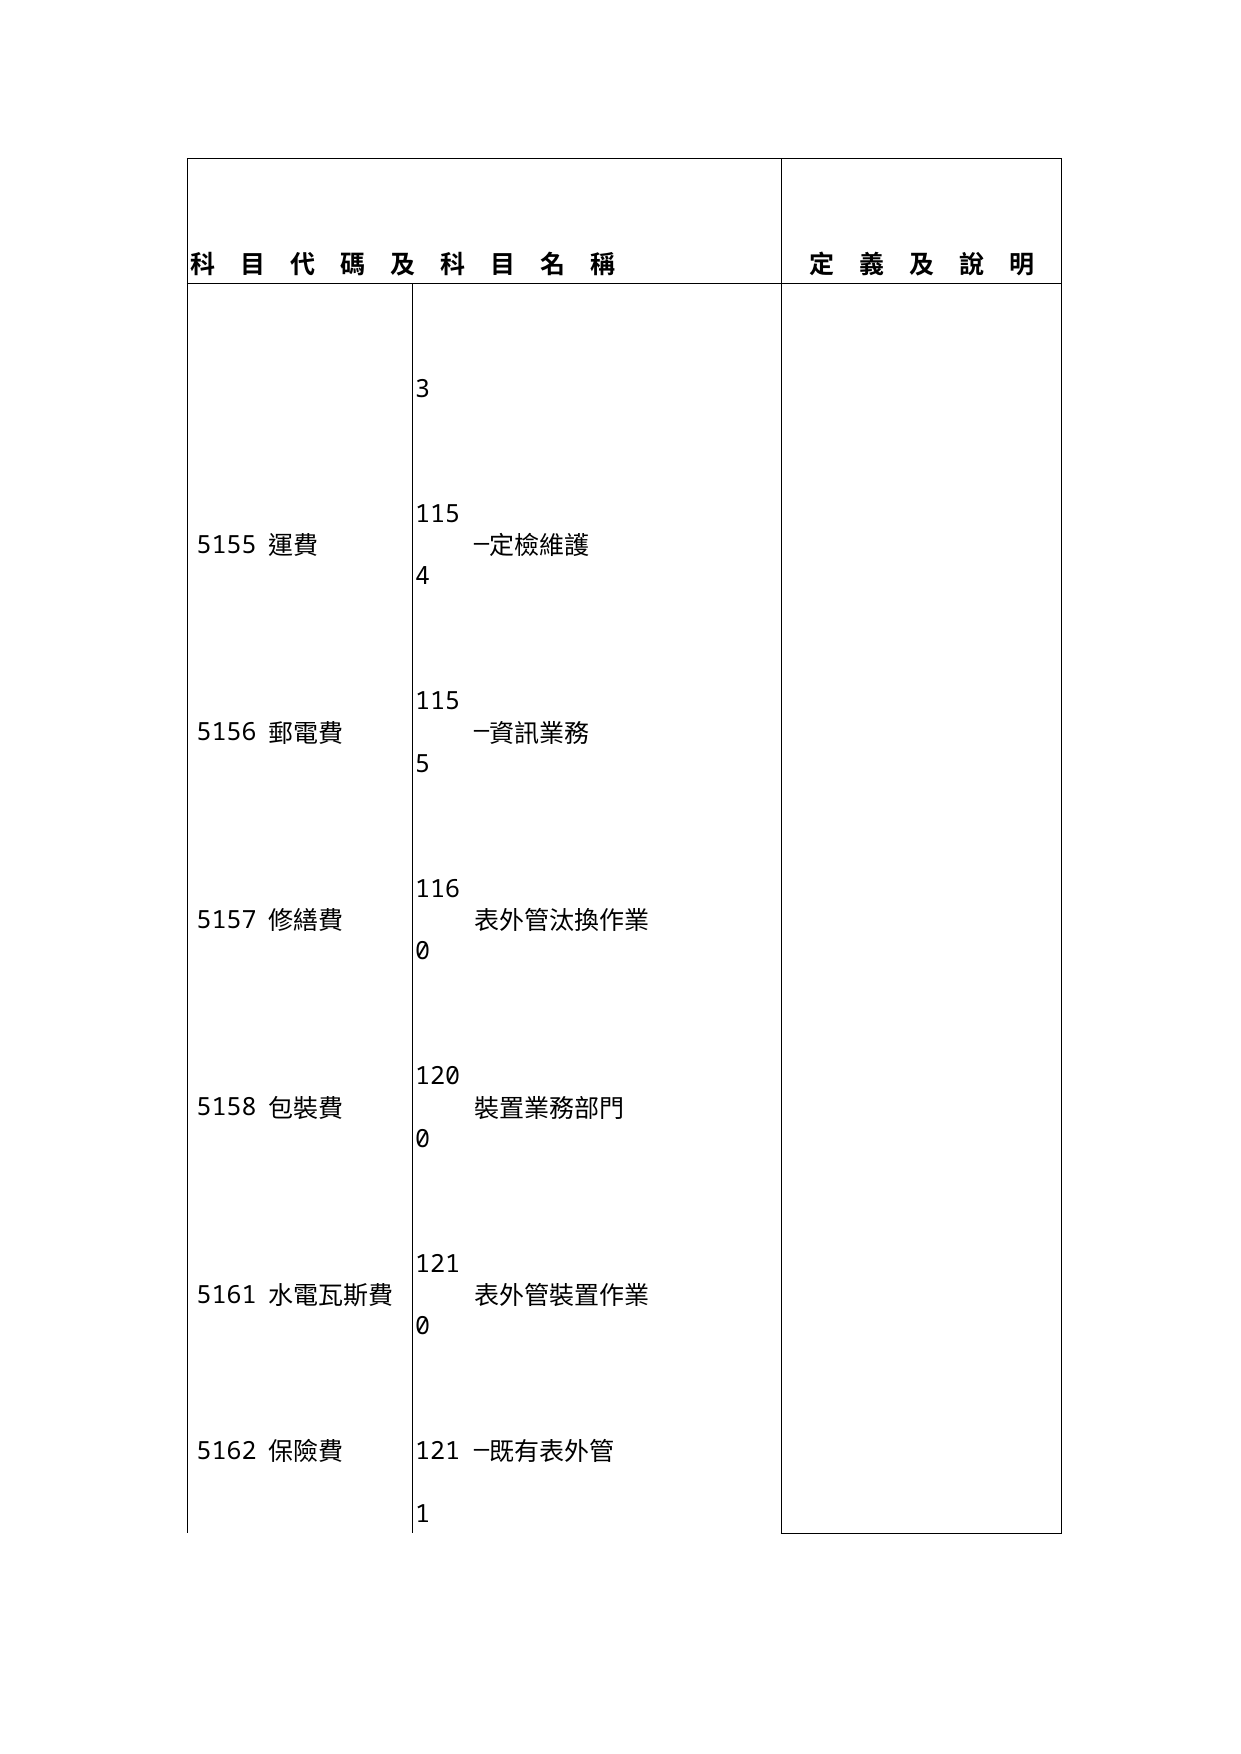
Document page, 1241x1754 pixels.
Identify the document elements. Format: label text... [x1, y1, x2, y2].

table_cell 1160 [413, 783, 471, 971]
table_cell ─既有表外管 [471, 1346, 781, 1533]
table_cell 1211 [413, 1346, 471, 1533]
table_cell 水電瓦斯費 [265, 1158, 412, 1346]
table_cell 5156 [188, 596, 265, 783]
table_cell [188, 284, 265, 408]
table_cell 1200 [413, 971, 471, 1158]
table_cell 裝置業務部門 [471, 971, 781, 1158]
table_cell ─定檢維護 [471, 408, 781, 596]
table_cell 5161 [188, 1158, 265, 1346]
table_cell 1155 [413, 596, 471, 783]
table_cell 保險費 [265, 1346, 412, 1533]
table_cell 5158 [188, 971, 265, 1158]
table_cell 郵電費 [265, 596, 412, 783]
table_cell 表外管裝置作業 [471, 1158, 781, 1346]
table_header 定 義 及 說 明 [782, 159, 1061, 283]
table_cell 1210 [413, 1158, 471, 1346]
table_cell 1154 [413, 408, 471, 596]
table_cell ─資訊業務 [471, 596, 781, 783]
table_cell 運費 [265, 408, 412, 596]
table_cell [265, 284, 412, 408]
table_cell 包裝費 [265, 971, 412, 1158]
table_cell 5157 [188, 783, 265, 971]
table_cell 5162 [188, 1346, 265, 1533]
table_cell 修繕費 [265, 783, 412, 971]
table_header 科 目 代 碼 及 科 目 名 稱 [188, 159, 781, 283]
table_cell 表外管汰換作業 [471, 783, 781, 971]
table_cell 3 [413, 284, 471, 408]
table_cell [471, 284, 781, 408]
table_cell 5155 [188, 408, 265, 596]
table_cell [782, 284, 1061, 1533]
